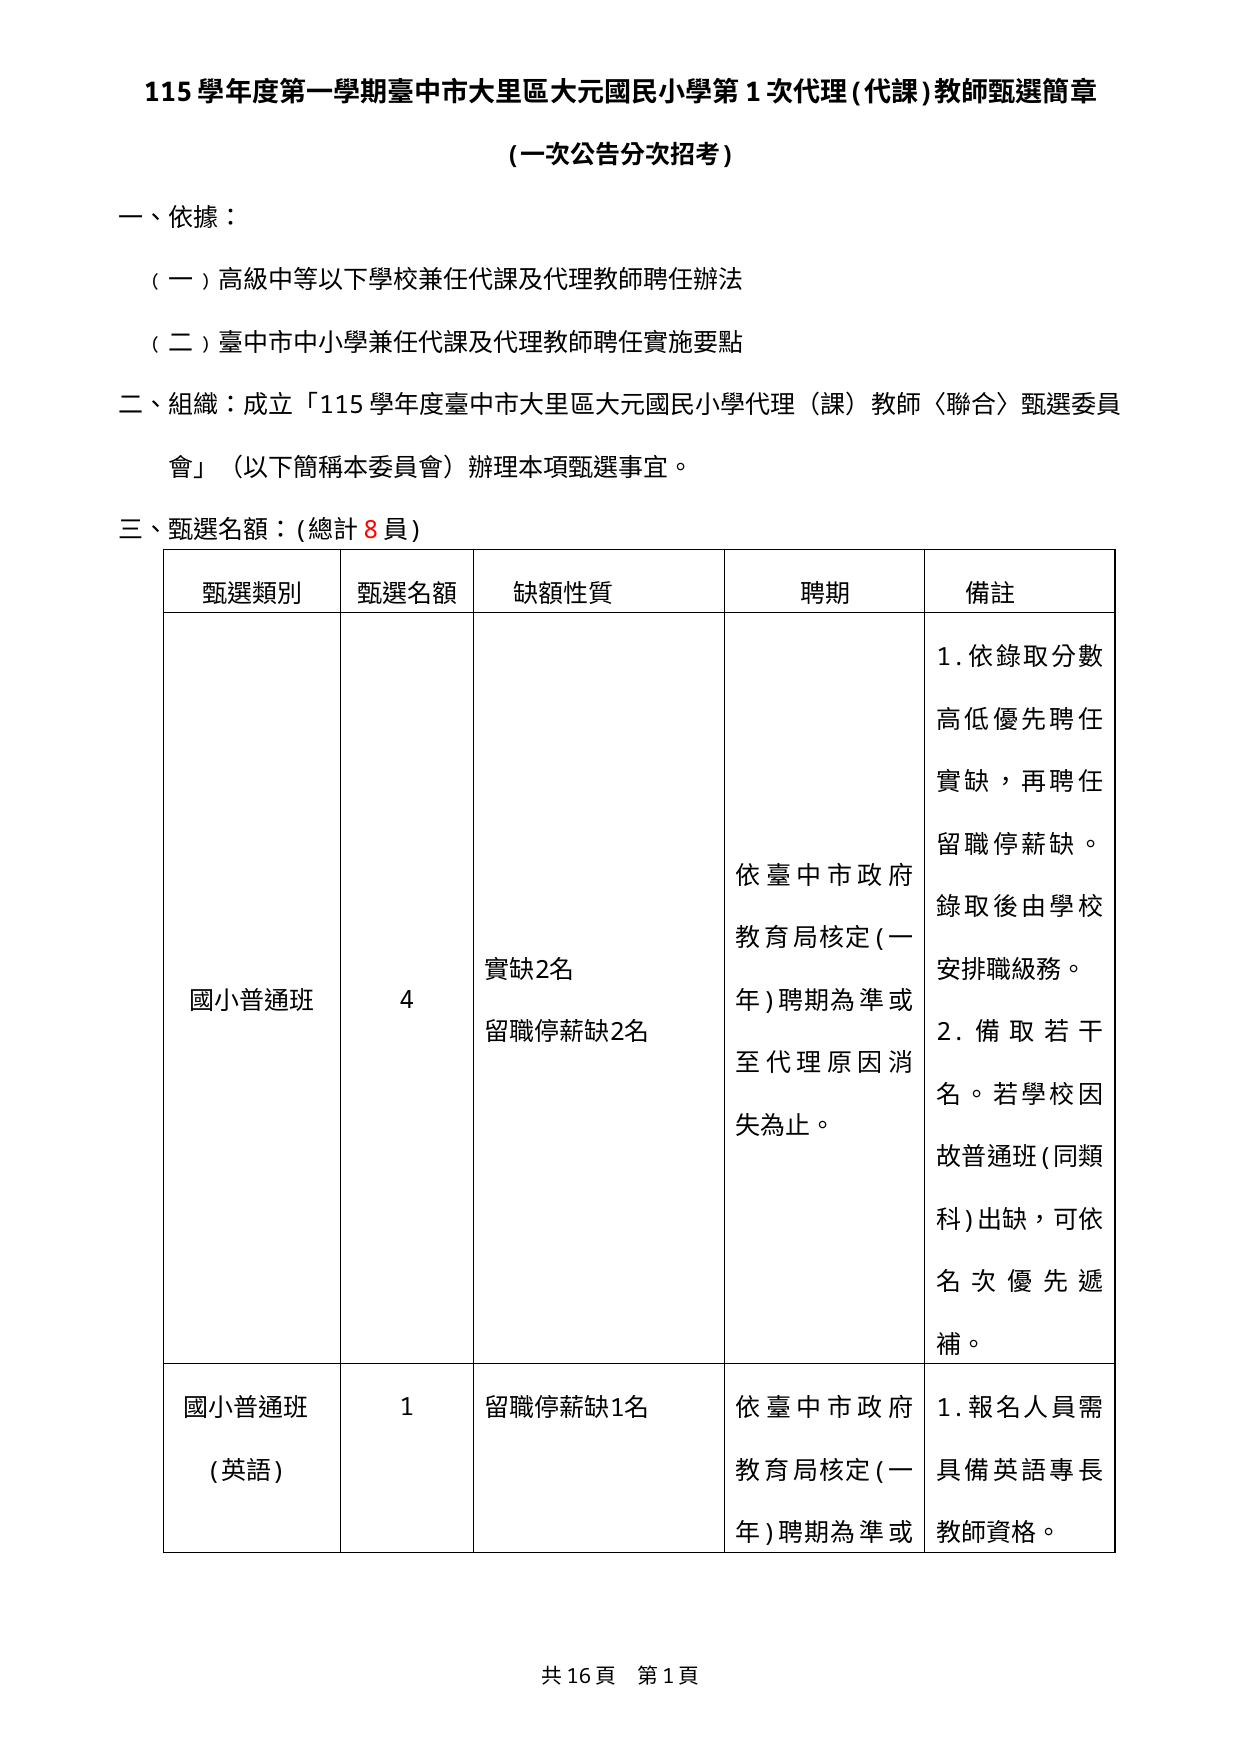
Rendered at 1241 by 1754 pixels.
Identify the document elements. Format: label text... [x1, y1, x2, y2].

text 三、甄選名額：(總計8員) [118, 486, 1122, 548]
table_header 甄選名額 [341, 550, 473, 612]
table_cell 1.依錄取分數高低優先聘任實缺，再聘任留職停薪缺。錄取後由學校安排職級務。 2.備取若干名。若學校因故普通班(同類科)出缺，可依名次優先遞補。 [925, 613, 1114, 1363]
table_header 甄選類別 [164, 550, 340, 612]
table_header 缺額性質 [474, 550, 724, 612]
table_header 備註 [925, 550, 1114, 612]
table_cell 依臺中市政府教育局核定(一年)聘期為準或至代理原因消失為止。 [725, 613, 924, 1363]
table_header 聘期 [725, 550, 924, 612]
table_cell 1 [341, 1364, 473, 1552]
text 一、依據： [118, 173, 1122, 236]
table_cell 依臺中市政府教育局核定(一年)聘期為準或 [725, 1364, 924, 1552]
text 115學年度第一學期臺中市大里區大元國民小學第1次代理(代課)教師甄選簡章 [118, 48, 1122, 111]
text (一次公告分次招考) [118, 111, 1122, 173]
table_cell 1.報名人員需具備英語專長教師資格。 [925, 1364, 1114, 1552]
table_cell 國小普通班 (英語) [164, 1364, 340, 1552]
text ﹙二﹚臺中市中小學兼任代課及代理教師聘任實施要點 [143, 298, 1122, 361]
text ﹙一﹚高級中等以下學校兼任代課及代理教師聘任辦法 [143, 236, 1122, 298]
text 二、組織：成立「115學年度臺中市大里區大元國民小學代理（課）教師〈聯合〉甄選委員會」（以下簡稱本委員會）辦理本項甄選事宜。 [118, 361, 1122, 486]
table_cell 4 [341, 613, 473, 1363]
table_cell 國小普通班 [164, 613, 340, 1363]
table_cell 留職停薪缺1名 [474, 1364, 724, 1552]
table_cell 實缺2名 留職停薪缺2名 [474, 613, 724, 1363]
